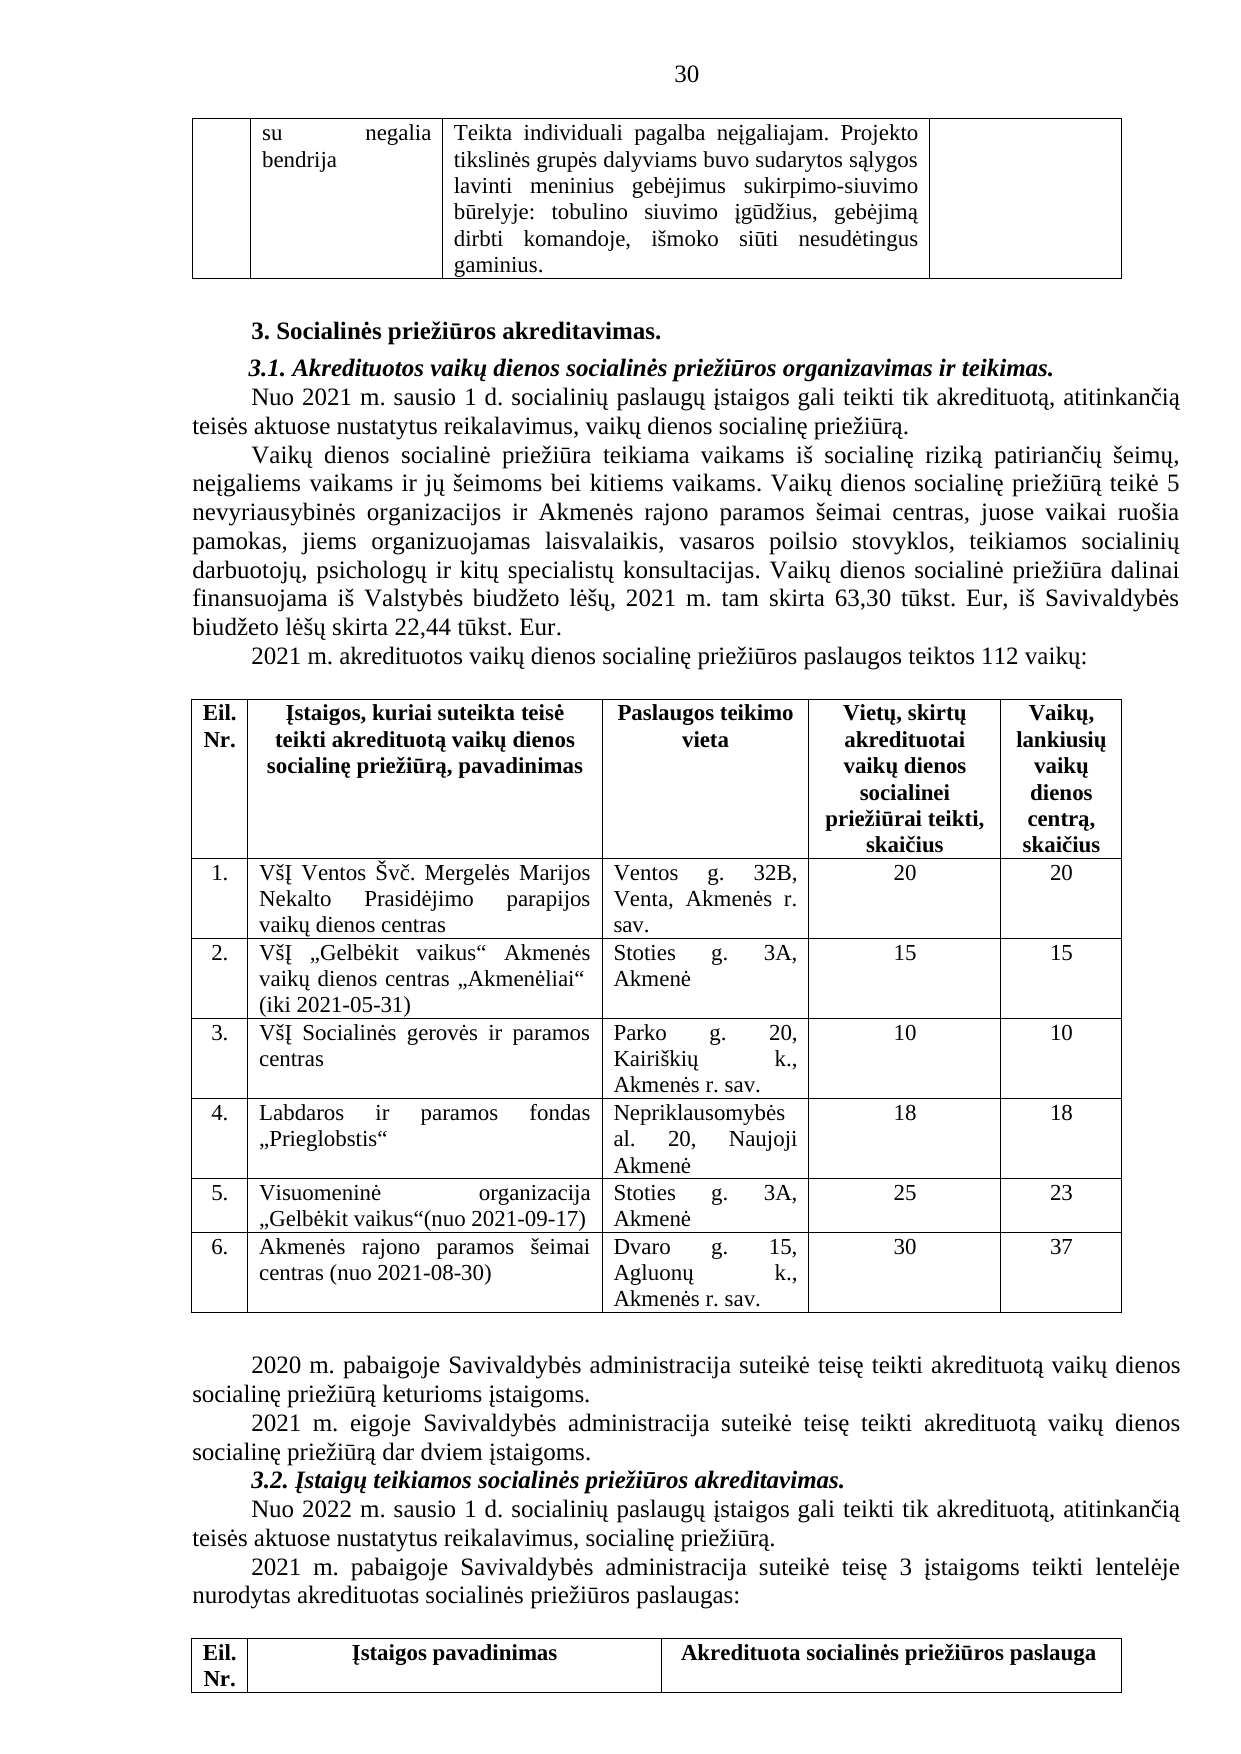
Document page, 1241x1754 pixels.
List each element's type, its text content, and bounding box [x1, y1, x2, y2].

table_header Įstaigos pavadinimas [248, 1639, 661, 1692]
table_cell Labdaros ir paramos fondas „Prieglobstis“ [248, 1099, 602, 1178]
table_cell 20 [809, 859, 1000, 938]
table_cell 10 [809, 1019, 1000, 1098]
table_cell su negalia bendrija [251, 119, 442, 277]
table_cell Stoties g. 3A, Akmenė [603, 1179, 808, 1232]
text 2020 m. pabaigoje Savivaldybės administracija suteikė teisę teikti akredituotą vaikų dienos socialinę priežiūrą keturioms įstaigoms. [192, 1350, 1181, 1408]
table_header Eil. Nr. [192, 700, 247, 858]
text 3.1. Akredituotos vaikų dienos socialinės priežiūros organizavimas ir teikimas. [192, 345, 1181, 382]
table_cell 15 [809, 939, 1000, 1018]
table_cell 30 [809, 1233, 1000, 1312]
table_cell 18 [809, 1099, 1000, 1178]
table_header Eil. Nr. [192, 1639, 247, 1692]
table_header Vietų, skirtų akredituotai vaikų dienos socialinei priežiūrai teikti, skaičius [809, 700, 1000, 858]
table_cell 1. [192, 859, 247, 938]
table_cell Parko g. 20, Kairiškių k., Akmenės r. sav. [603, 1019, 808, 1098]
table_cell [193, 119, 250, 277]
table_cell 18 [1001, 1099, 1121, 1178]
table_cell 4. [192, 1099, 247, 1178]
table_cell [930, 119, 1121, 277]
table_cell VšĮ Socialinės gerovės ir paramos centras [248, 1019, 602, 1098]
table_cell Stoties g. 3A, Akmenė [603, 939, 808, 1018]
table_cell Ventos g. 32B, Venta, Akmenės r. sav. [603, 859, 808, 938]
text 2021 m. pabaigoje Savivaldybės administracija suteikė teisę 3 įstaigoms teikti lentelėje nurodytas akredituotas socialinės priežiūros paslaugas: [192, 1552, 1181, 1609]
table_cell 3. [192, 1019, 247, 1098]
text 3. Socialinės priežiūros akreditavimas. [192, 316, 1240, 345]
table_cell 10 [1001, 1019, 1121, 1098]
table_cell Visuomeninė organizacija „Gelbėkit vaikus“(nuo 2021-09-17) [248, 1179, 602, 1232]
text 3.2. Įstaigų teikiamos socialinės priežiūros akreditavimas. [192, 1465, 1181, 1494]
text 2021 m. akredituotos vaikų dienos socialinę priežiūros paslaugos teiktos 112 vaikų: [192, 641, 1240, 670]
table_cell 15 [1001, 939, 1121, 1018]
table_cell VšĮ „Gelbėkit vaikus“ Akmenės vaikų dienos centras „Akmenėliai“ (iki 2021-05-31) [248, 939, 602, 1018]
text Nuo 2022 m. sausio 1 d. socialinių paslaugų įstaigos gali teikti tik akredituotą, atitinkančią teisės aktuose nustatytus reikalavimus, socialinę priežiūrą. [192, 1494, 1181, 1552]
table_header Paslaugos teikimo vieta [603, 700, 808, 858]
table_cell 2. [192, 939, 247, 1018]
table_cell Dvaro g. 15, Agluonų k., Akmenės r. sav. [603, 1233, 808, 1312]
text Vaikų dienos socialinė priežiūra teikiama vaikams iš socialinę riziką patiriančių šeimų, neįgaliems vaikams ir jų šeimoms bei kitiems vaikams. Vaikų dienos socialinę priežiūrą teikė 5 nevyriausybinės organizacijos ir Akmenės rajono paramos šeimai centras, juose vaikai ruošia pamokas, jiems organizuojamas laisvalaikis, vasaros poilsio stovyklos, teikiamos socialinių darbuotojų, psichologų ir kitų specialistų konsultacijas. Vaikų dienos socialinė priežiūra dalinai finansuojama iš Valstybės biudžeto lėšų, 2021 m. tam skirta 63,30 tūkst. Eur, iš Savivaldybės biudžeto lėšų skirta 22,44 tūkst. Eur. [192, 440, 1181, 641]
text Nuo 2021 m. sausio 1 d. socialinių paslaugų įstaigos gali teikti tik akredituotą, atitinkančią teisės aktuose nustatytus reikalavimus, vaikų dienos socialinę priežiūrą. [192, 382, 1181, 440]
table_cell 20 [1001, 859, 1121, 938]
table_header Įstaigos, kuriai suteikta teisė teikti akredituotą vaikų dienos socialinę priežiūrą, pavadinimas [248, 700, 602, 858]
table_cell VšĮ Ventos Švč. Mergelės Marijos Nekalto Prasidėjimo parapijos vaikų dienos centras [248, 859, 602, 938]
table_cell 23 [1001, 1179, 1121, 1232]
text 2021 m. eigoje Savivaldybės administracija suteikė teisę teikti akredituotą vaikų dienos socialinę priežiūrą dar dviem įstaigoms. [192, 1408, 1181, 1465]
table_cell 6. [192, 1233, 247, 1312]
table_cell Teikta individuali pagalba neįgaliajam. Projekto tikslinės grupės dalyviams buvo sudarytos sąlygos lavinti meninius gebėjimus sukirpimo-siuvimo būrelyje: tobulino siuvimo įgūdžius, gebėjimą dirbti komandoje, išmoko siūti nesudėtingus gaminius. [443, 119, 929, 277]
table_cell 25 [809, 1179, 1000, 1232]
table_header Akredituota socialinės priežiūros paslauga [662, 1639, 1121, 1692]
table_header Vaikų, lankiusių vaikų dienos centrą, skaičius [1001, 700, 1121, 858]
table_cell Akmenės rajono paramos šeimai centras (nuo 2021-08-30) [248, 1233, 602, 1312]
table_cell 37 [1001, 1233, 1121, 1312]
table_cell Nepriklausomybės al. 20, Naujoji Akmenė [603, 1099, 808, 1178]
table_cell 5. [192, 1179, 247, 1232]
